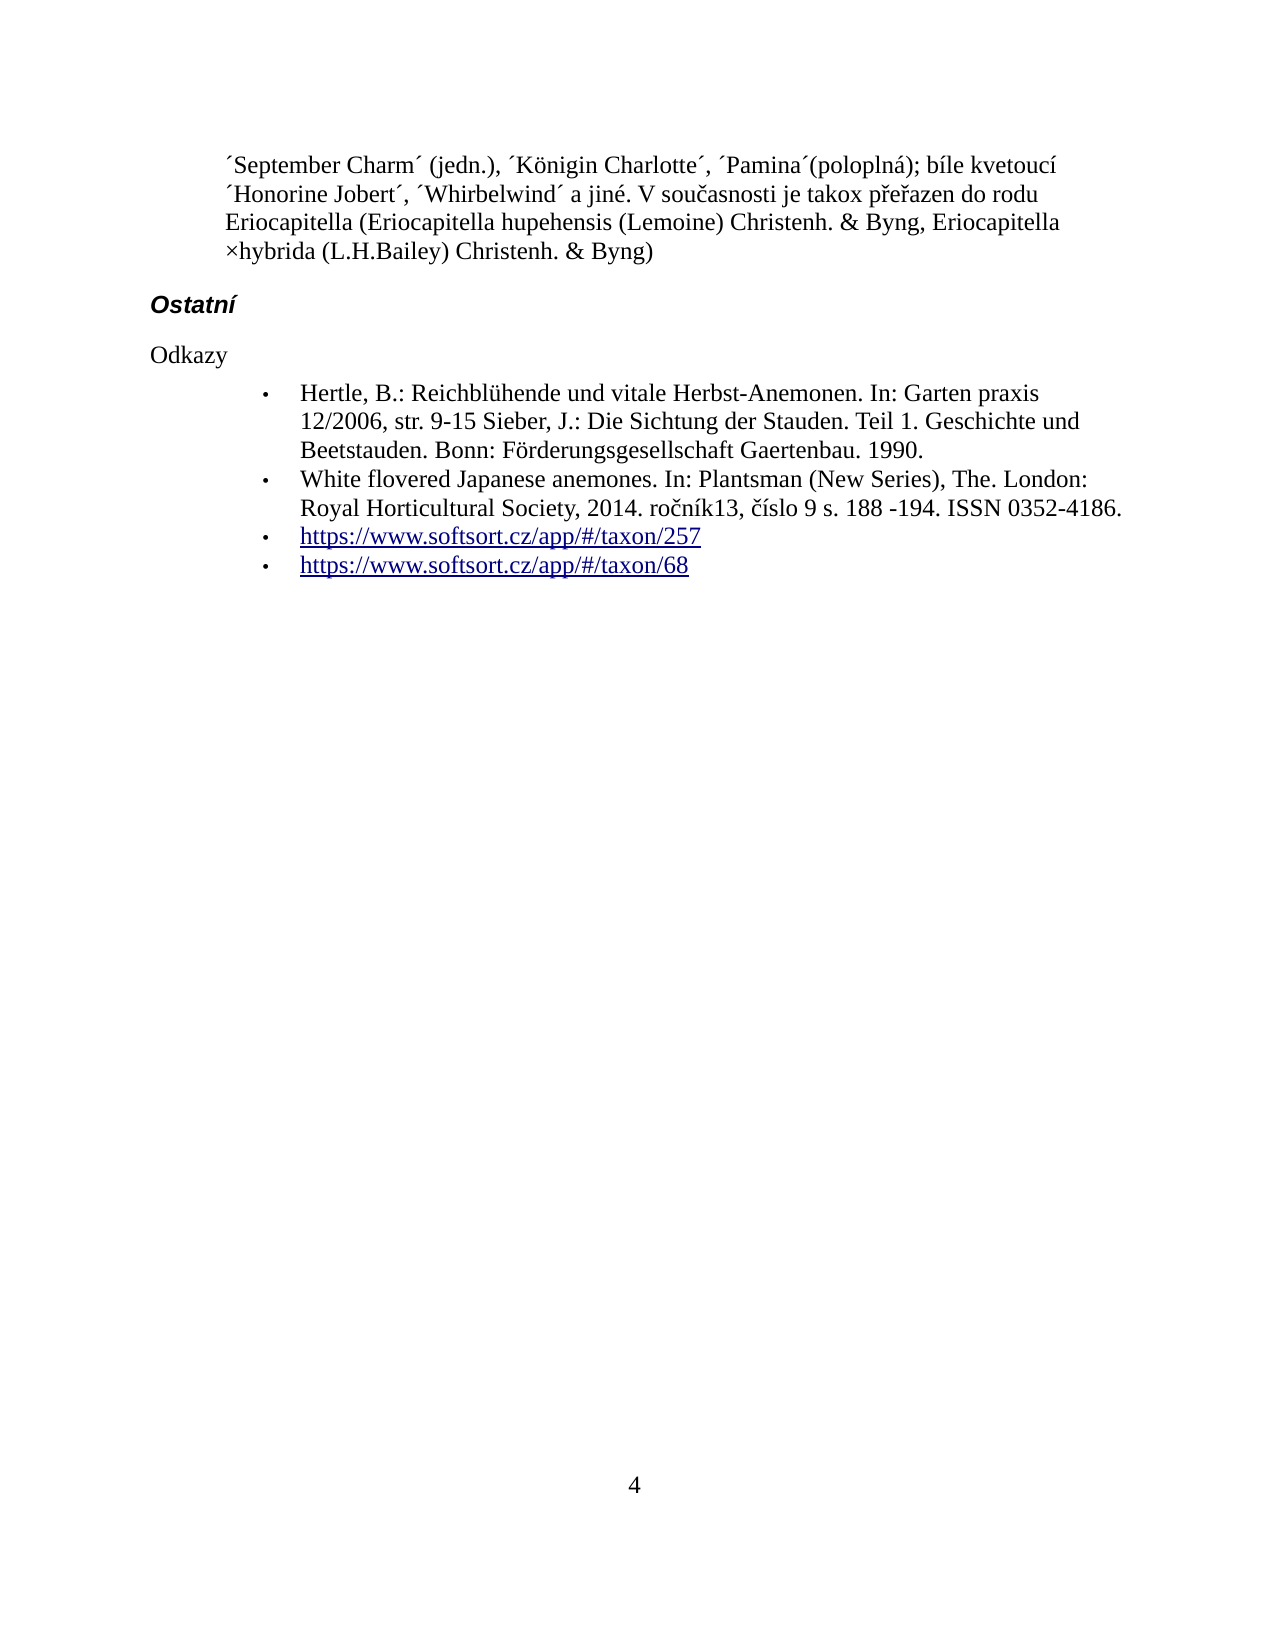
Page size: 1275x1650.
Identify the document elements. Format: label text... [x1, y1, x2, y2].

list White flovered Japanese anemones. In: Plantsman (New Series), The. London: Royal Horticultural Society, 2014. ročník13, číslo 9 s. 188 -194. ISSN 0352-4186. [262, 464, 1125, 521]
list https://www.softsort.cz/app/#/taxon/68 [262, 550, 1125, 579]
text Odkazy [150, 340, 1125, 369]
subtitle Ostatní [150, 290, 1125, 318]
list https://www.softsort.cz/app/#/taxon/257 [262, 521, 1125, 550]
text ´September Charm´ (jedn.), ´Königin Charlotte´, ´Pamina´(poloplná); bíle kvetoucí ´Honorine Jobert´, ´Whirbelwind´ a jiné. V současnosti je takox přeřazen do rodu Eriocapitella (Eriocapitella hupehensis (Lemoine) Christenh. & Byng, Eriocapitella ×hybrida (L.H.Bailey) Christenh. & Byng) [225, 150, 1125, 265]
list Hertle, B.: Reichblühende und vitale Herbst-Anemonen. In: Garten praxis 12/2006, str. 9-15 Sieber, J.: Die Sichtung der Stauden. Teil 1. Geschichte und Beetstauden. Bonn: Förderungsgesellschaft Gaertenbau. 1990. [262, 378, 1125, 464]
